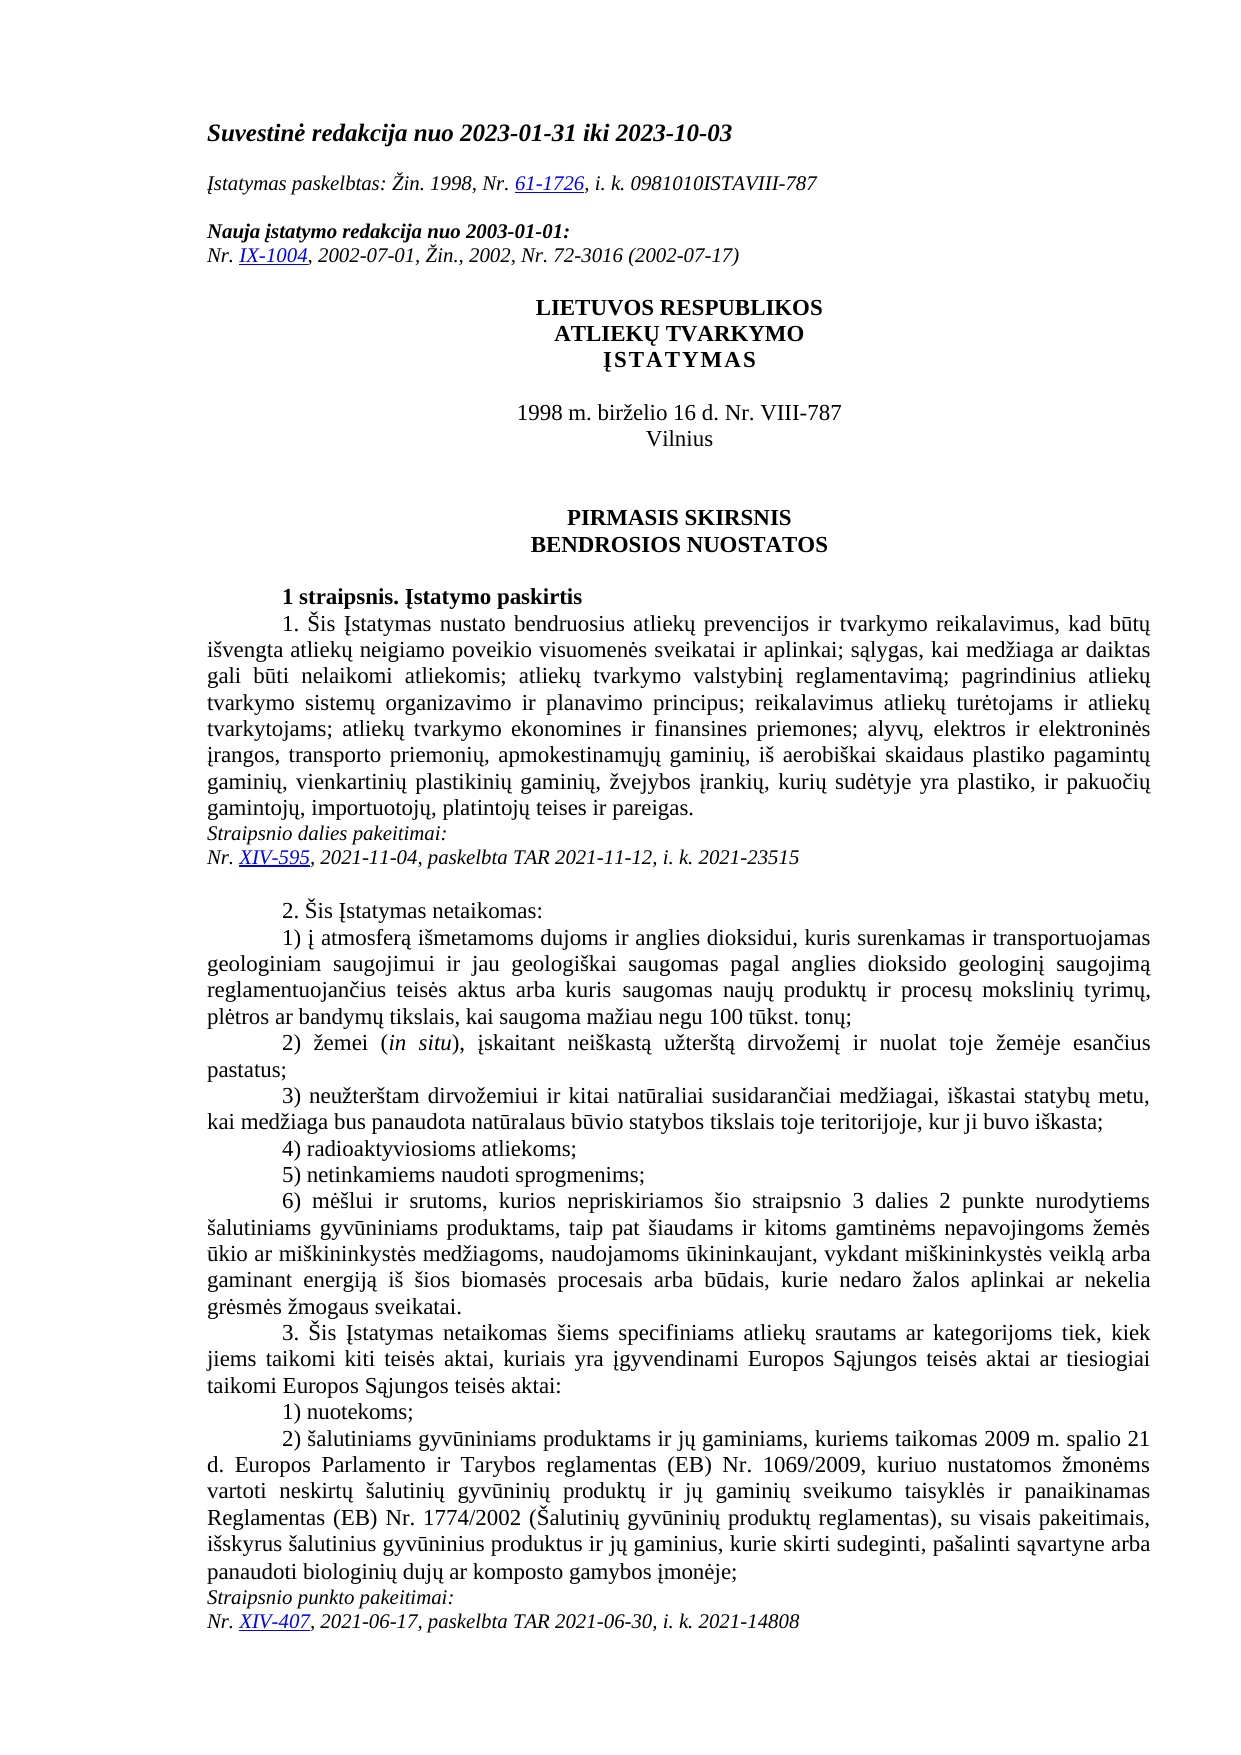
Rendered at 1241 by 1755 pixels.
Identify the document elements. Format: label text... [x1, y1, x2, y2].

text Nr. XIV-407, 2021-06-17, paskelbta TAR 2021-06-30, i. k. 2021-14808 [207, 1609, 1152, 1633]
text 1) nuotekoms; [207, 1398, 1152, 1424]
text BENDROSIOS NUOSTATOS [207, 531, 1152, 557]
text 4) radioaktyviosioms atliekoms; [207, 1135, 1152, 1161]
text Straipsnio dalies pakeitimai: [207, 821, 1152, 845]
text 5) netinkamiems naudoti sprogmenims; [207, 1161, 1152, 1187]
text 1998 m. birželio 16 d. Nr. VIII-787 Vilnius [207, 399, 1152, 452]
text 1. Šis Įstatymas nustato bendruosius atliekų prevencijos ir tvarkymo reikalavimus, kad būtų išvengta atliekų neigiamo poveikio visuomenės sveikatai ir aplinkai; sąlygas, kai medžiaga ar daiktas gali būti nelaikomi atliekomis; atliekų tvarkymo valstybinį reglamentavimą; pagrindinius atliekų tvarkymo sistemų organizavimo ir planavimo principus; reikalavimus atliekų turėtojams ir atliekų tvarkytojams; atliekų tvarkymo ekonomines ir finansines priemones; alyvų, elektros ir elektroninės įrangos, transporto priemonių, apmokestinamųjų gaminių, iš aerobiškai skaidaus plastiko pagamintų gaminių, vienkartinių plastikinių gaminių, žvejybos įrankių, kurių sudėtyje yra plastiko, ir pakuočių gamintojų, importuotojų, platintojų teises ir pareigas. [207, 610, 1152, 821]
text 6) mėšlui ir srutoms, kurios nepriskiriamos šio straipsnio 3 dalies 2 punkte nurodytiems šalutiniams gyvūniniams produktams, taip pat šiaudams ir kitoms gamtinėms nepavojingoms žemės ūkio ar miškininkystės medžiagoms, naudojamoms ūkininkaujant, vykdant miškininkystės veiklą arba gaminant energiją iš šios biomasės procesais arba būdais, kurie nedaro žalos aplinkai ar nekelia grėsmės žmogaus sveikatai. [207, 1187, 1152, 1319]
text Pirmasis skirsnis [207, 504, 1152, 531]
text Nauja įstatymo redakcija nuo 2003-01-01: [207, 219, 1152, 243]
text 3) neužterštam dirvožemiui ir kitai natūraliai susidarančiai medžiagai, iškastai statybų metu, kai medžiaga bus panaudota natūralaus būvio statybos tikslais toje teritorijoje, kur ji buvo iškasta; [207, 1082, 1152, 1135]
text Įstatymas paskelbtas: Žin. 1998, Nr. 61-1726, i. k. 0981010ISTAVIII-787 [207, 171, 1152, 195]
text Nr. XIV-595, 2021-11-04, paskelbta TAR 2021-11-12, i. k. 2021-23515 [207, 845, 1152, 869]
text 2. Šis Įstatymas netaikomas: [207, 897, 1152, 924]
text Nr. IX-1004, 2002-07-01, Žin., 2002, Nr. 72-3016 (2002-07-17) [207, 243, 1152, 267]
text LIETUVOS RESPUBLIKOS ATLIEKŲ TVARKYMO ĮSTATYMAS [207, 293, 1152, 373]
text 3. Šis Įstatymas netaikomas šiems specifiniams atliekų srautams ar kategorijoms tiek, kiek jiems taikomi kiti teisės aktai, kuriais yra įgyvendinami Europos Sąjungos teisės aktai ar tiesiogiai taikomi Europos Sąjungos teisės aktai: [207, 1319, 1152, 1398]
text 1 straipsnis. Įstatymo paskirtis [207, 583, 1152, 610]
text Straipsnio punkto pakeitimai: [207, 1585, 1152, 1609]
text 2) šalutiniams gyvūniniams produktams ir jų gaminiams, kuriems taikomas 2009 m. spalio 21 d. Europos Parlamento ir Tarybos reglamentas (EB) Nr. 1069/2009, kuriuo nustatomos žmonėms vartoti neskirtų šalutinių gyvūninių produktų ir jų gaminių sveikumo taisyklės ir panaikinamas Reglamentas (EB) Nr. 1774/2002 (Šalutinių gyvūninių produktų reglamentas), su visais pakeitimais, išskyrus šalutinius gyvūninius produktus ir jų gaminius, kurie skirti sudeginti, pašalinti sąvartyne arba panaudoti biologinių dujų ar komposto gamybos įmonėje; [207, 1424, 1152, 1585]
text 2) žemei (in situ), įskaitant neiškastą užterštą dirvožemį ir nuolat toje žemėje esančius pastatus; [207, 1029, 1152, 1082]
text 1) į atmosferą išmetamoms dujoms ir anglies dioksidui, kuris surenkamas ir transportuojamas geologiniam saugojimui ir jau geologiškai saugomas pagal anglies dioksido geologinį saugojimą reglamentuojančius teisės aktus arba kuris saugomas naujų produktų ir procesų mokslinių tyrimų, plėtros ar bandymų tikslais, kai saugoma mažiau negu 100 tūkst. tonų; [207, 924, 1152, 1029]
text Suvestinė redakcija nuo 2023-01-31 iki 2023-10-03 [207, 118, 1152, 147]
